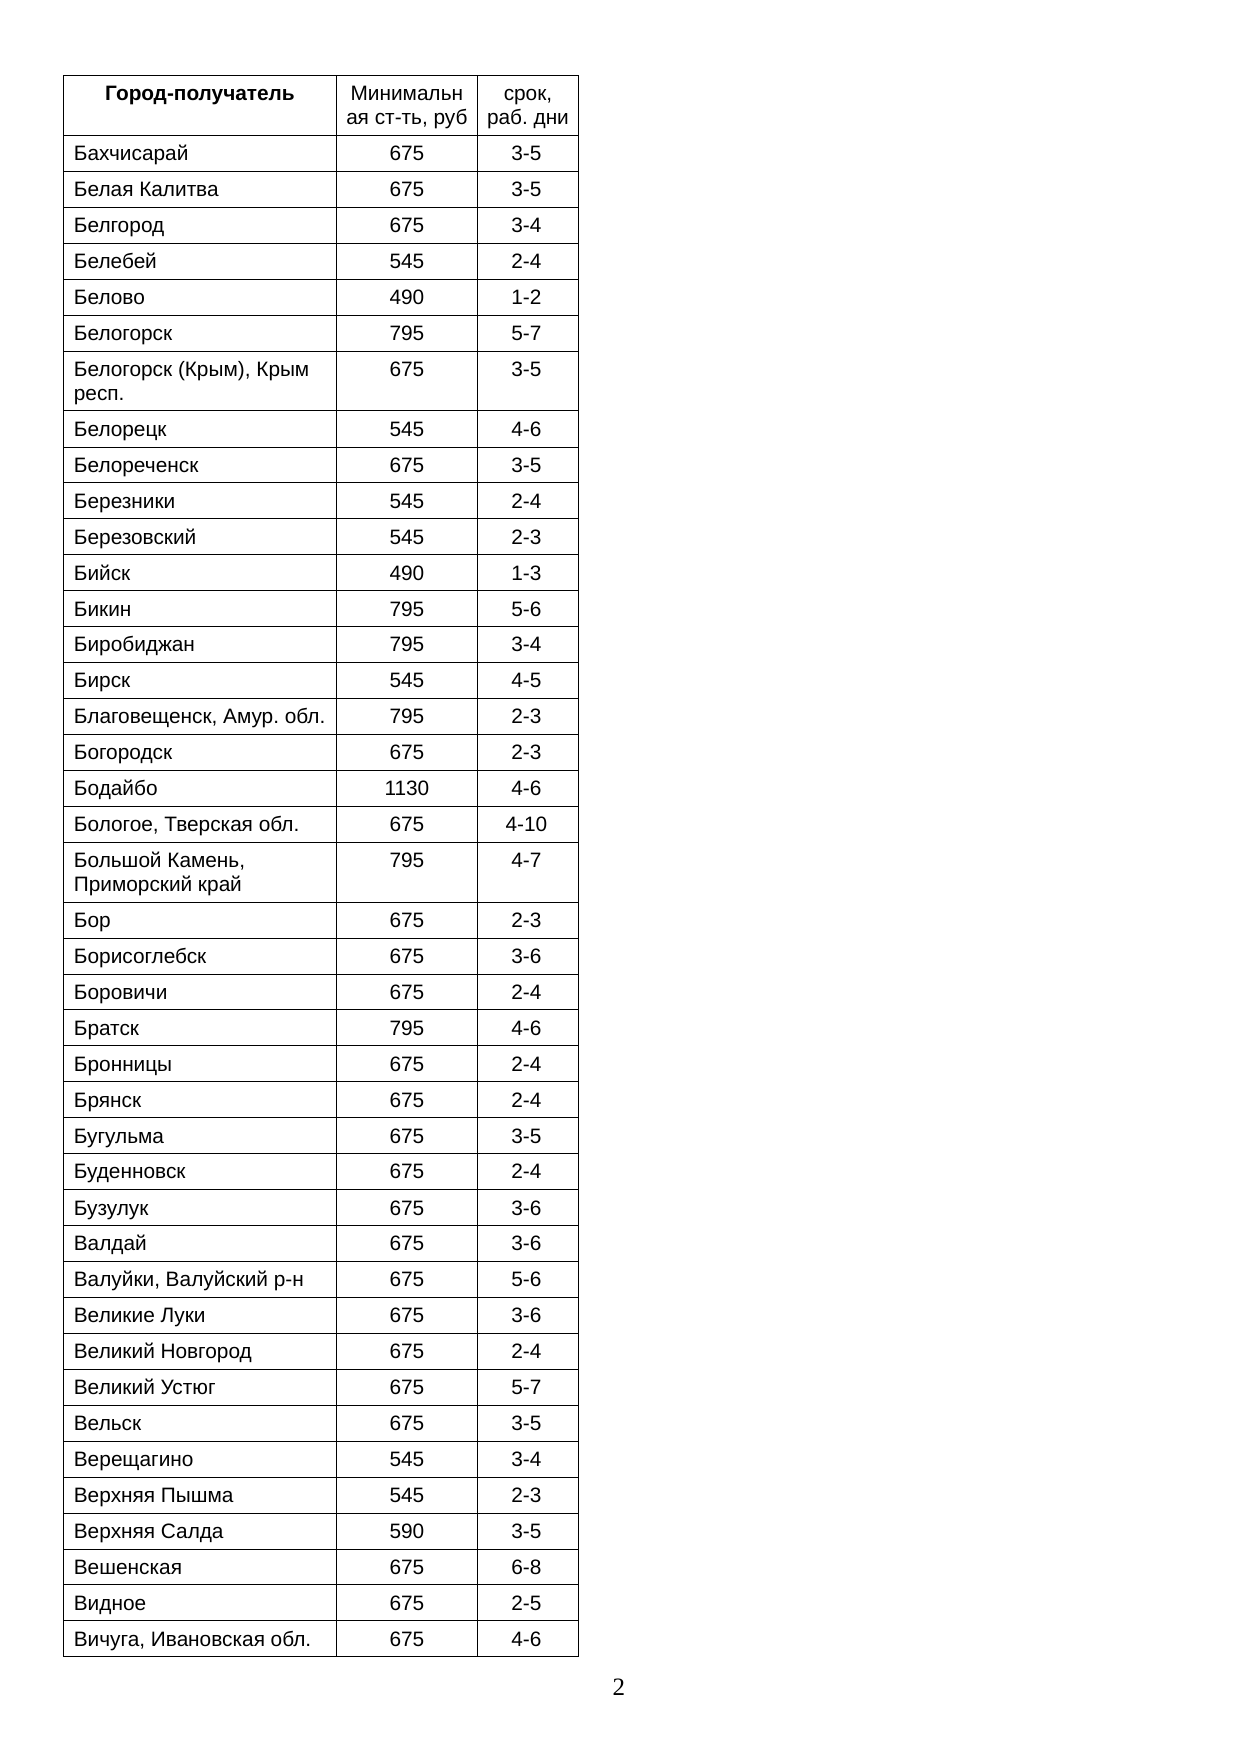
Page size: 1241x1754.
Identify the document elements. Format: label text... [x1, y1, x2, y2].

table_cell 3-4 [478, 1442, 578, 1477]
table_cell Бор [64, 903, 336, 937]
table_cell 3-5 [478, 352, 578, 410]
table_cell Брянск [64, 1082, 336, 1117]
table_cell Борисоглебск [64, 939, 336, 973]
table_cell Вешенская [64, 1550, 336, 1584]
table_cell Бийск [64, 555, 336, 590]
table_cell Верещагино [64, 1442, 336, 1477]
table_cell 4-7 [478, 843, 578, 902]
table_cell Верхняя Пышма [64, 1478, 336, 1512]
table_cell 4-6 [478, 411, 578, 446]
table_cell 5-7 [478, 1370, 578, 1405]
table_cell 675 [337, 172, 477, 207]
table_cell 2-3 [478, 903, 578, 937]
table_cell Великий Устюг [64, 1370, 336, 1405]
table_cell Братск [64, 1010, 336, 1045]
table_cell Белово [64, 280, 336, 314]
table_cell 1130 [337, 771, 477, 806]
table_cell Вельск [64, 1406, 336, 1441]
table_cell 675 [337, 136, 477, 171]
table_cell 2-3 [478, 519, 578, 554]
table_cell Боровичи [64, 975, 336, 1009]
table_cell 2-4 [478, 1082, 578, 1117]
table_cell Видное [64, 1585, 336, 1620]
table_cell 5-6 [478, 1262, 578, 1297]
table_cell 545 [337, 411, 477, 446]
table_cell Бузулук [64, 1190, 336, 1225]
table_cell 3-5 [478, 172, 578, 207]
table_cell Большой Камень, Приморский край [64, 843, 336, 902]
table_cell 675 [337, 1370, 477, 1405]
table_cell 2-4 [478, 483, 578, 518]
table_cell 3-5 [478, 448, 578, 482]
table_cell Бикин [64, 591, 336, 626]
table_cell Богородск [64, 735, 336, 770]
table_cell 675 [337, 735, 477, 770]
table_cell 2-3 [478, 1478, 578, 1512]
table_cell Бахчисарай [64, 136, 336, 171]
table_cell 3-6 [478, 1226, 578, 1261]
table_cell 675 [337, 1154, 477, 1189]
table_cell Великий Новгород [64, 1334, 336, 1369]
table_cell Березники [64, 483, 336, 518]
table_cell Валдай [64, 1226, 336, 1261]
table_cell Бодайбо [64, 771, 336, 806]
table_cell Великие Луки [64, 1298, 336, 1333]
table_header срок, раб. дни [478, 76, 578, 135]
table_cell 490 [337, 555, 477, 590]
table_cell Валуйки, Валуйский р-н [64, 1262, 336, 1297]
table_cell 2-3 [478, 735, 578, 770]
table_cell 4-10 [478, 807, 578, 842]
table_cell 2-4 [478, 1046, 578, 1081]
table_cell 545 [337, 1478, 477, 1512]
table_cell 3-6 [478, 1190, 578, 1225]
table_cell 3-4 [478, 208, 578, 243]
table_cell 675 [337, 352, 477, 410]
table_cell 5-6 [478, 591, 578, 626]
table_cell 3-6 [478, 939, 578, 973]
table_cell 4-6 [478, 771, 578, 806]
table_cell 545 [337, 663, 477, 698]
table_cell 675 [337, 939, 477, 973]
table_cell Белорецк [64, 411, 336, 446]
table_cell 795 [337, 591, 477, 626]
table_cell 2-4 [478, 975, 578, 1009]
table_cell 3-5 [478, 136, 578, 171]
table_cell 675 [337, 1334, 477, 1369]
table_cell 2-5 [478, 1585, 578, 1620]
table_cell Белогорск [64, 316, 336, 351]
table_cell 675 [337, 1406, 477, 1441]
table_cell Белореченск [64, 448, 336, 482]
table_cell 675 [337, 1046, 477, 1081]
table_cell 795 [337, 627, 477, 662]
table_cell 2-3 [478, 699, 578, 734]
table_cell 795 [337, 699, 477, 734]
table_cell 545 [337, 244, 477, 279]
table_cell Белогорск (Крым), Крым респ. [64, 352, 336, 410]
table_cell 675 [337, 208, 477, 243]
table_cell 795 [337, 843, 477, 902]
table_cell Бугульма [64, 1118, 336, 1153]
table_cell 3-6 [478, 1298, 578, 1333]
table_cell 590 [337, 1514, 477, 1548]
table_cell Бирск [64, 663, 336, 698]
table_cell 5-7 [478, 316, 578, 351]
table_cell 675 [337, 1226, 477, 1261]
table_cell 4-6 [478, 1621, 578, 1656]
table_cell 675 [337, 1262, 477, 1297]
table_cell 675 [337, 975, 477, 1009]
table_cell 675 [337, 1298, 477, 1333]
table_cell 545 [337, 483, 477, 518]
table_cell 675 [337, 1118, 477, 1153]
table_cell 1-2 [478, 280, 578, 314]
table_cell Вичуга, Ивановская обл. [64, 1621, 336, 1656]
table_cell 4-6 [478, 1010, 578, 1045]
table_cell Благовещенск, Амур. обл. [64, 699, 336, 734]
table_cell 3-5 [478, 1514, 578, 1548]
table_cell 6-8 [478, 1550, 578, 1584]
table_cell 3-5 [478, 1406, 578, 1441]
table_cell 795 [337, 316, 477, 351]
table_cell 675 [337, 448, 477, 482]
table_cell 675 [337, 1585, 477, 1620]
table_cell Бологое, Тверская обл. [64, 807, 336, 842]
table_header Минимальная ст-ть, руб [337, 76, 477, 135]
table_cell Березовский [64, 519, 336, 554]
table_cell 545 [337, 519, 477, 554]
table_cell Белебей [64, 244, 336, 279]
table_cell 675 [337, 1190, 477, 1225]
table_cell 675 [337, 1621, 477, 1656]
table_cell 675 [337, 807, 477, 842]
table_cell Буденновск [64, 1154, 336, 1189]
table_cell 675 [337, 903, 477, 937]
table_cell 3-4 [478, 627, 578, 662]
table_header Город-получатель [64, 76, 336, 135]
table_cell Биробиджан [64, 627, 336, 662]
table_cell 675 [337, 1082, 477, 1117]
table_cell 2-4 [478, 244, 578, 279]
table_cell 675 [337, 1550, 477, 1584]
table_cell 795 [337, 1010, 477, 1045]
table_cell 545 [337, 1442, 477, 1477]
table_cell Белая Калитва [64, 172, 336, 207]
table_cell 490 [337, 280, 477, 314]
table_cell 3-5 [478, 1118, 578, 1153]
table_cell 4-5 [478, 663, 578, 698]
table_cell Белгород [64, 208, 336, 243]
table_cell 2-4 [478, 1334, 578, 1369]
table_cell Бронницы [64, 1046, 336, 1081]
table_cell 2-4 [478, 1154, 578, 1189]
table_cell Верхняя Салда [64, 1514, 336, 1548]
table_cell 1-3 [478, 555, 578, 590]
